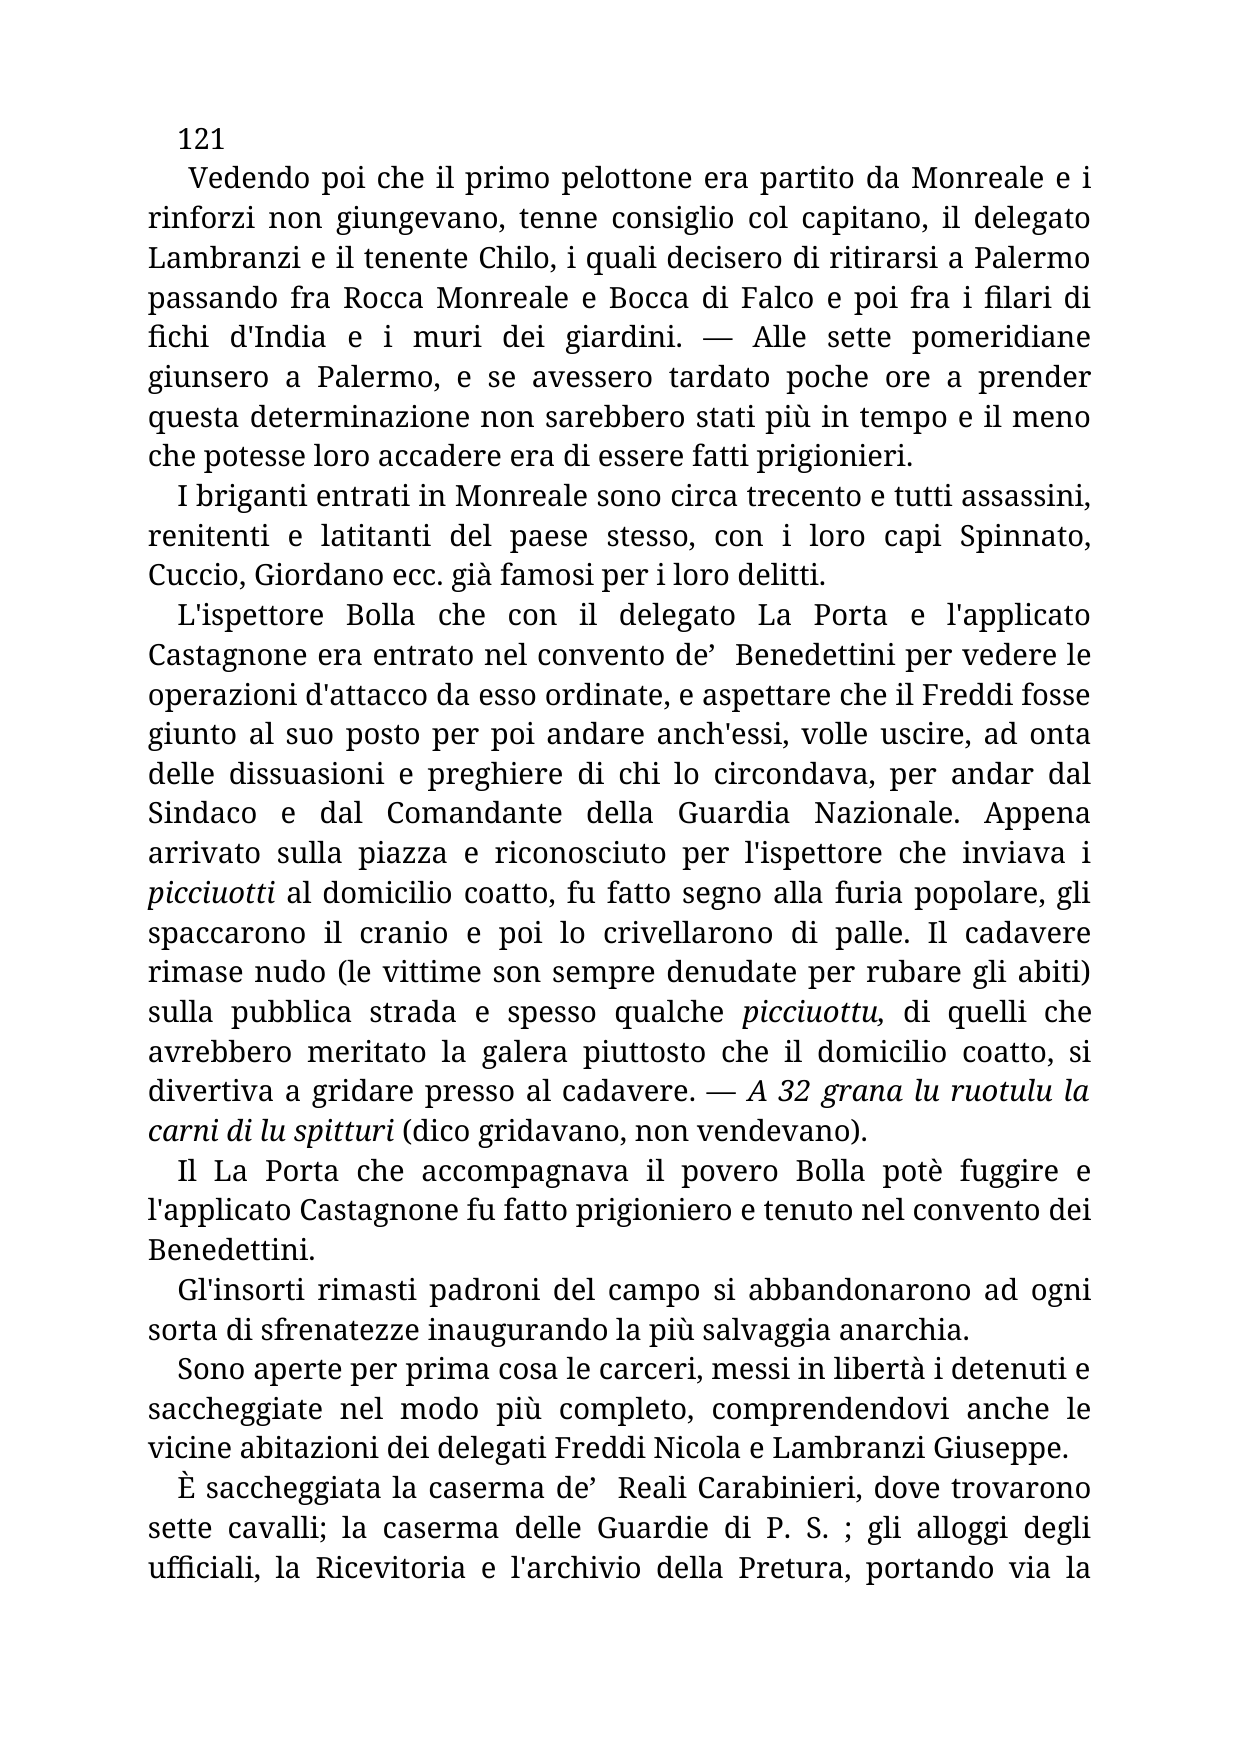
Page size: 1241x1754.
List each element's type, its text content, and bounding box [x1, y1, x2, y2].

text Gl'insorti rimasti padroni del campo si abbandonarono ad ogni sorta di sfrenatezze inaugurando la più salvaggia anarchia. [148, 1269, 1093, 1348]
text È saccheggiata la caserma de’ Reali Carabinieri, dove trovarono sette cavalli; la caserma delle Guardie di P. S. ; gli alloggi degli ufficiali, la Ricevitoria e l'archivio della Pretura, portando via la [148, 1467, 1093, 1587]
text L'ispettore Bolla che con il delegato La Porta e l'applicato Castagnone era entrato nel convento de’ Benedettini per vedere le operazioni d'attacco da esso ordinate, e aspettare che il Freddi fosse giunto al suo posto per poi andare anch'essi, volle uscire, ad onta delle dissuasioni e preghiere di chi lo circondava, per andar dal Sindaco e dal Comandante della Guardia Nazionale. Appena arrivato sulla piazza e riconosciuto per l'ispettore che inviava i picciuotti al domicilio coatto, fu fatto segno alla furia popolare, gli spaccarono il cranio e poi lo crivellarono di palle. Il cadavere rimase nudo (le vittime son sempre denudate per rubare gli abiti) sulla pubblica strada e spesso qualche picciuottu, di quelli che avrebbero meritato la galera piuttosto che il domicilio coatto, si divertiva a gridare presso al cadavere. — A 32 grana lu ruotulu la carni di lu spitturi (dico gridavano, non vendevano). [148, 594, 1093, 1150]
text I briganti entrati in Monreale sono circa trecento e tutti assassini, renitenti e latitanti del paese stesso, con i loro capi Spinnato, Cuccio, Giordano ecc. già famosi per i loro delitti. [148, 475, 1093, 594]
text Sono aperte per prima cosa le carceri, messi in libertà i detenuti e saccheggiate nel modo più completo, comprendendovi anche le vicine abitazioni dei delegati Freddi Nicola e Lambranzi Giuseppe. [148, 1348, 1093, 1467]
text 121 [148, 118, 1093, 158]
text Vedendo poi che il primo pelottone era partito da Monreale e i rinforzi non giungevano, tenne consiglio col capitano, il delegato Lambranzi e il tenente Chilo, i quali decisero di ritirarsi a Palermo passando fra Rocca Monreale e Bocca di Falco e poi fra i filari di fichi d'India e i muri dei giardini. — Alle sette pomeridiane giunsero a Palermo, e se avessero tardato poche ore a prender questa determinazione non sarebbero stati più in tempo e il meno che potesse loro accadere era di essere fatti prigionieri. [148, 158, 1093, 475]
text Il La Porta che accompagnava il povero Bolla potè fuggire e l'applicato Castagnone fu fatto prigioniero e tenuto nel convento dei Benedettini. [148, 1150, 1093, 1269]
